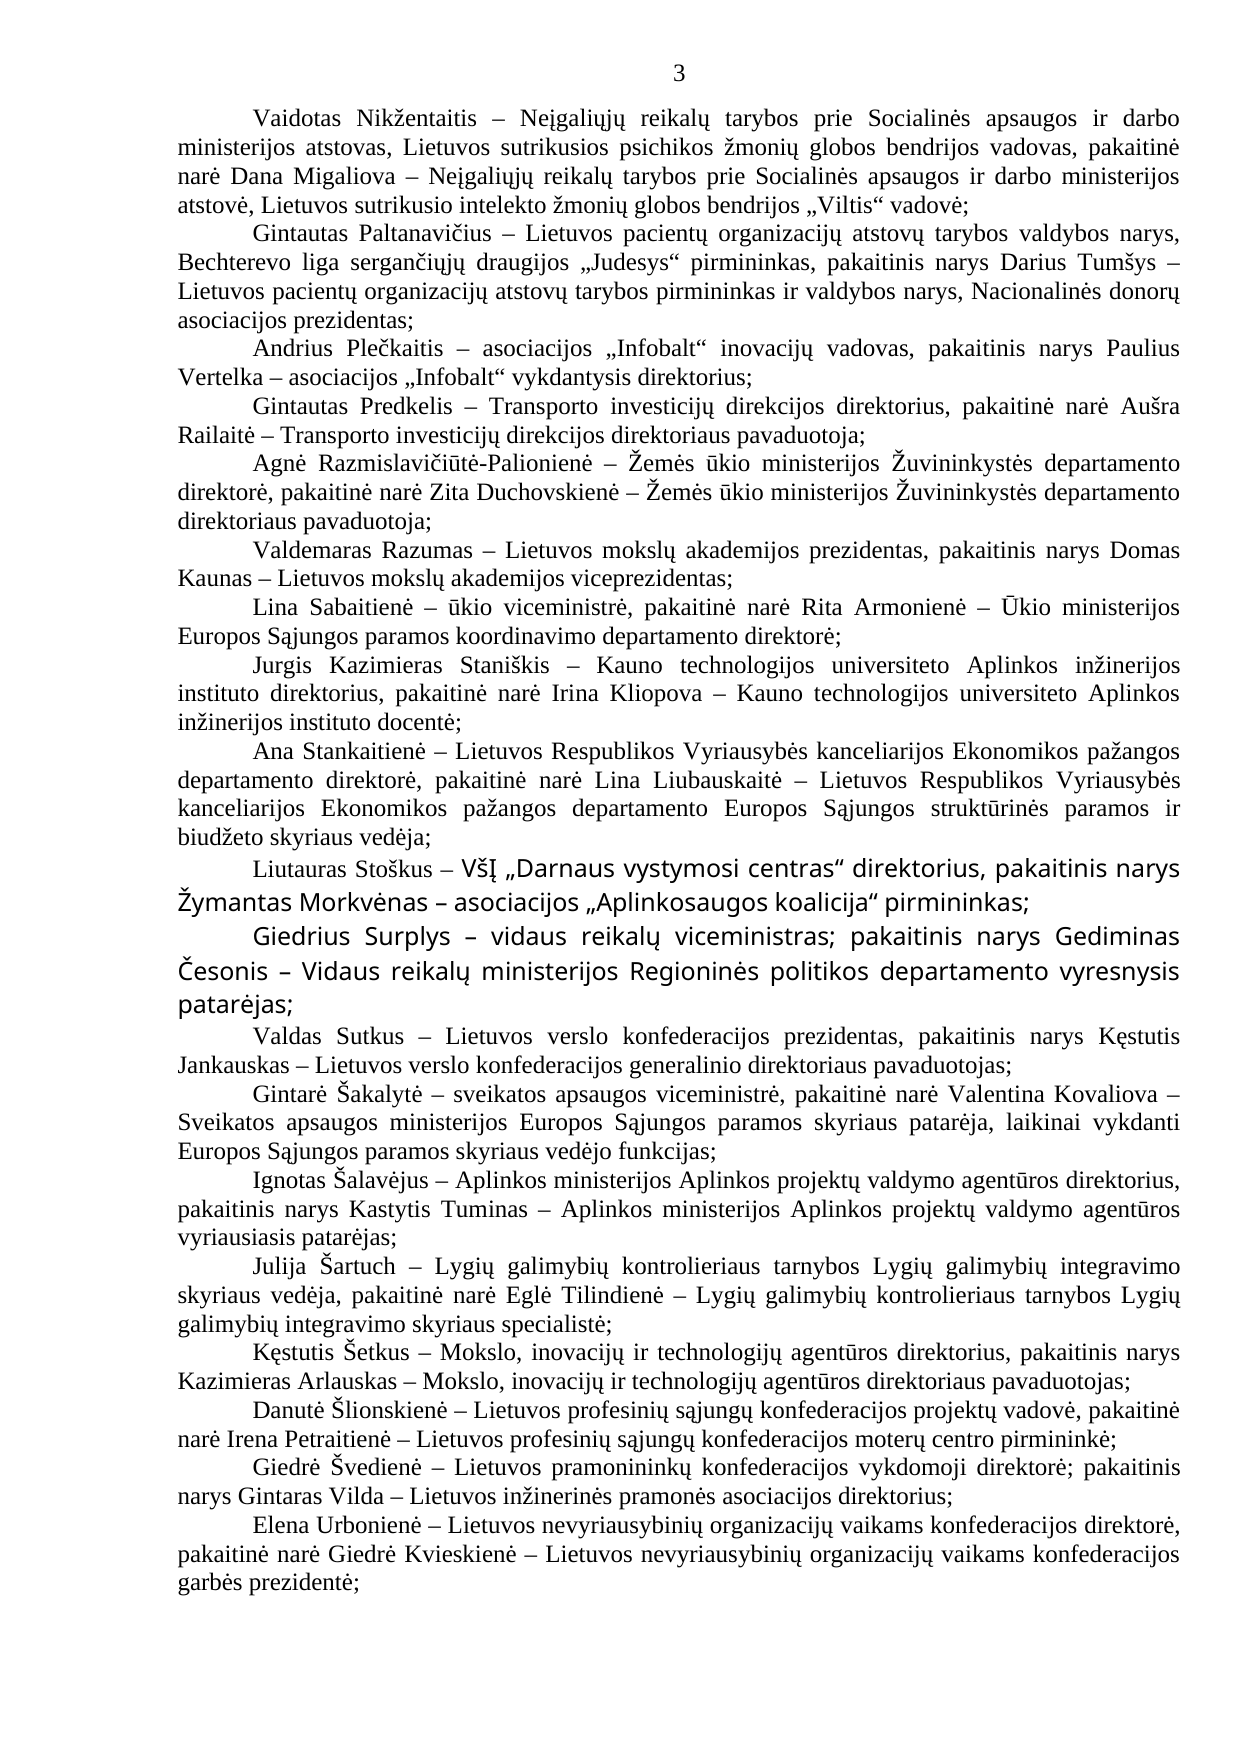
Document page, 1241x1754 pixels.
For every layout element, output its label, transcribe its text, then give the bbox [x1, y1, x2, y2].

text Kęstutis Šetkus – Mokslo, inovacijų ir technologijų agentūros direktorius, pakaitinis narys Kazimieras Arlauskas – Mokslo, inovacijų ir technologijų agentūros direktoriaus pavaduotojas; [177, 1337, 1181, 1395]
text Andrius Plečkaitis – asociacijos „Infobalt“ inovacijų vadovas, pakaitinis narys Paulius Vertelka – asociacijos „Infobalt“ vykdantysis direktorius; [177, 333, 1181, 391]
text Danutė Šlionskienė – Lietuvos profesinių sąjungų konfederacijos projektų vadovė, pakaitinė narė Irena Petraitienė – Lietuvos profesinių sąjungų konfederacijos moterų centro pirmininkė; [177, 1395, 1181, 1452]
text Gintautas Paltanavičius – Lietuvos pacientų organizacijų atstovų tarybos valdybos narys, Bechterevo liga sergančiųjų draugijos „Judesys“ pirmininkas, pakaitinis narys Darius Tumšys – Lietuvos pacientų organizacijų atstovų tarybos pirmininkas ir valdybos narys, Nacionalinės donorų asociacijos prezidentas; [177, 218, 1181, 333]
text Giedrė Švedienė – Lietuvos pramonininkų konfederacijos vykdomoji direktorė; pakaitinis narys Gintaras Vilda – Lietuvos inžinerinės pramonės asociacijos direktorius; [177, 1452, 1181, 1510]
text Ignotas Šalavėjus – Aplinkos ministerijos Aplinkos projektų valdymo agentūros direktorius, pakaitinis narys Kastytis Tuminas – Aplinkos ministerijos Aplinkos projektų valdymo agentūros vyriausiasis patarėjas; [177, 1165, 1181, 1251]
text Valdas Sutkus – Lietuvos verslo konfederacijos prezidentas, pakaitinis narys Kęstutis Jankauskas – Lietuvos verslo konfederacijos generalinio direktoriaus pavaduotojas; [177, 1021, 1181, 1079]
text Elena Urbonienė – Lietuvos nevyriausybinių organizacijų vaikams konfederacijos direktorė, pakaitinė narė Giedrė Kvieskienė – Lietuvos nevyriausybinių organizacijų vaikams konfederacijos garbės prezidentė; [177, 1510, 1181, 1596]
text Liutauras Stoškus – VšĮ „Darnaus vystymosi centras“ direktorius, pakaitinis narys Žymantas Morkvėnas – asociacijos „Aplinkosaugos koalicija“ pirmininkas; [177, 851, 1181, 919]
text Jurgis Kazimieras Staniškis – Kauno technologijos universiteto Aplinkos inžinerijos instituto direktorius, pakaitinė narė Irina Kliopova – Kauno technologijos universiteto Aplinkos inžinerijos instituto docentė; [177, 650, 1181, 736]
text Agnė Razmislavičiūtė-Palionienė – Žemės ūkio ministerijos Žuvininkystės departamento direktorė, pakaitinė narė Zita Duchovskienė – Žemės ūkio ministerijos Žuvininkystės departamento direktoriaus pavaduotoja; [177, 448, 1181, 535]
text Valdemaras Razumas – Lietuvos mokslų akademijos prezidentas, pakaitinis narys Domas Kaunas – Lietuvos mokslų akademijos viceprezidentas; [177, 535, 1181, 592]
text Gintautas Predkelis – Transporto investicijų direkcijos direktorius, pakaitinė narė Aušra Railaitė – Transporto investicijų direkcijos direktoriaus pavaduotoja; [177, 391, 1181, 448]
text Gintarė Šakalytė – sveikatos apsaugos viceministrė, pakaitinė narė Valentina Kovaliova – Sveikatos apsaugos ministerijos Europos Sąjungos paramos skyriaus patarėja, laikinai vykdanti Europos Sąjungos paramos skyriaus vedėjo funkcijas; [177, 1079, 1181, 1165]
text Lina Sabaitienė – ūkio viceministrė, pakaitinė narė Rita Armonienė – Ūkio ministerijos Europos Sąjungos paramos koordinavimo departamento direktorė; [177, 592, 1181, 650]
text Giedrius Surplys – vidaus reikalų viceministras; pakaitinis narys Gediminas Česonis – Vidaus reikalų ministerijos Regioninės politikos departamento vyresnysis patarėjas; [177, 919, 1181, 1021]
text Julija Šartuch – Lygių galimybių kontrolieriaus tarnybos Lygių galimybių integravimo skyriaus vedėja, pakaitinė narė Eglė Tilindienė – Lygių galimybių kontrolieriaus tarnybos Lygių galimybių integravimo skyriaus specialistė; [177, 1251, 1181, 1337]
text Vaidotas Nikžentaitis – Neįgaliųjų reikalų tarybos prie Socialinės apsaugos ir darbo ministerijos atstovas, Lietuvos sutrikusios psichikos žmonių globos bendrijos vadovas, pakaitinė narė Dana Migaliova – Neįgaliųjų reikalų tarybos prie Socialinės apsaugos ir darbo ministerijos atstovė, Lietuvos sutrikusio intelekto žmonių globos bendrijos „Viltis“ vadovė; [177, 103, 1181, 218]
text Ana Stankaitienė – Lietuvos Respublikos Vyriausybės kanceliarijos Ekonomikos pažangos departamento direktorė, pakaitinė narė Lina Liubauskaitė – Lietuvos Respublikos Vyriausybės kanceliarijos Ekonomikos pažangos departamento Europos Sąjungos struktūrinės paramos ir biudžeto skyriaus vedėja; [177, 736, 1181, 851]
